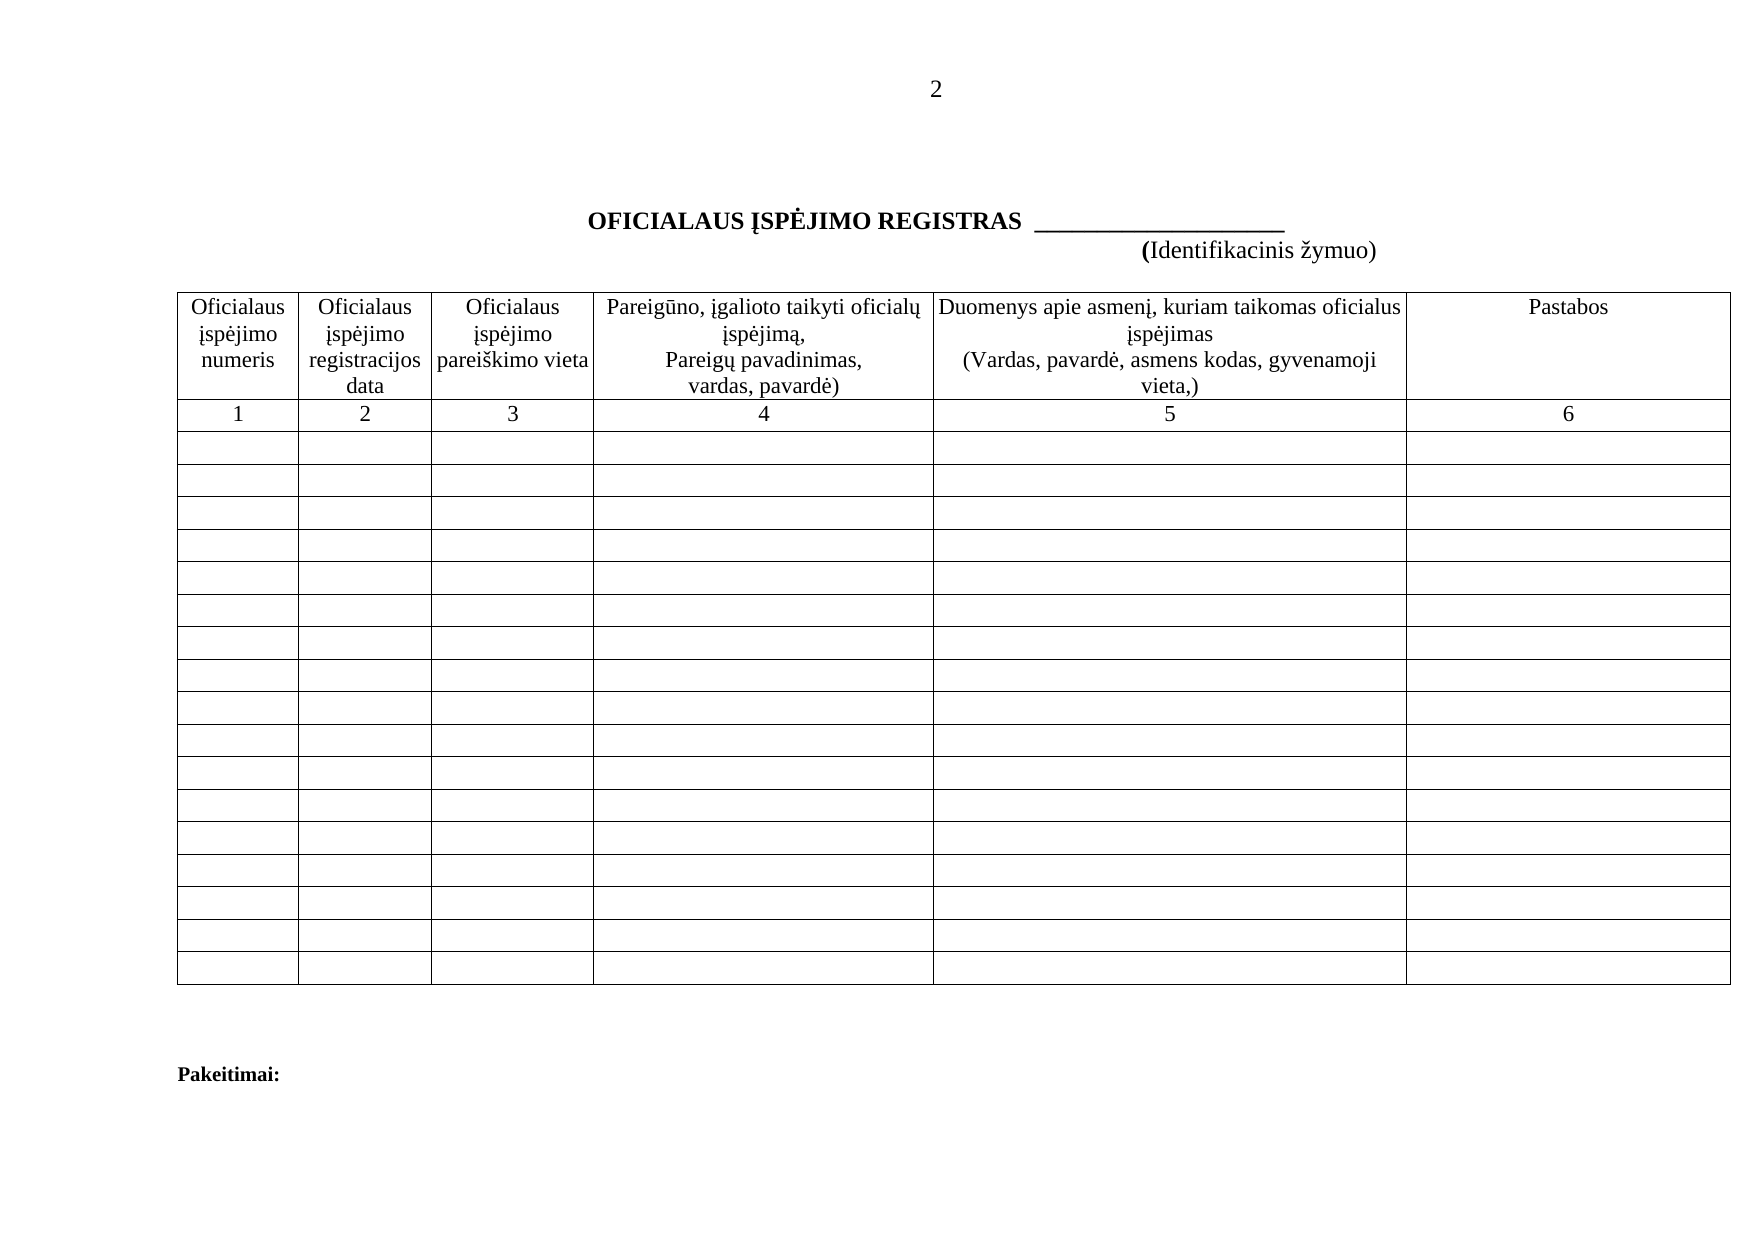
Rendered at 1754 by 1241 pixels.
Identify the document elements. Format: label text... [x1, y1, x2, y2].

table_cell [299, 497, 431, 529]
table_cell [1407, 887, 1730, 919]
table_cell [934, 920, 1406, 951]
table_cell [594, 465, 933, 496]
table_cell [299, 530, 431, 561]
table_cell [594, 725, 933, 756]
table_cell [299, 465, 431, 496]
table_cell [178, 855, 298, 886]
table_cell [178, 530, 298, 561]
table_header Oficialaus įspėjimo registracijos data [299, 293, 431, 399]
table_cell [299, 725, 431, 756]
table_cell [1407, 432, 1730, 464]
table_cell [299, 887, 431, 919]
table_cell [178, 757, 298, 789]
table_cell [934, 562, 1406, 594]
table_cell [299, 920, 431, 951]
table_cell [1407, 595, 1730, 626]
table_cell 6 [1407, 400, 1730, 431]
table_cell [432, 692, 593, 724]
table_cell [178, 595, 298, 626]
table_cell [432, 465, 593, 496]
table_cell [594, 855, 933, 886]
table_header Oficialaus įspėjimo pareiškimo vieta [432, 293, 593, 399]
table_cell [594, 562, 933, 594]
table_cell [934, 887, 1406, 919]
table_cell [432, 952, 593, 984]
table_cell [1407, 725, 1730, 756]
table_cell [299, 757, 431, 789]
table_cell [299, 562, 431, 594]
table_cell [1407, 952, 1730, 984]
table_cell [934, 855, 1406, 886]
table_cell [934, 660, 1406, 691]
table_header Pastabos [1407, 293, 1730, 399]
table_cell [594, 692, 933, 724]
table_cell [432, 855, 593, 886]
table_cell [594, 595, 933, 626]
table_cell [1407, 790, 1730, 821]
table_cell [432, 595, 593, 626]
table_cell [934, 757, 1406, 789]
table_cell [432, 887, 593, 919]
table_cell [1407, 855, 1730, 886]
table_cell [1407, 562, 1730, 594]
table_cell [934, 432, 1406, 464]
table_cell [299, 627, 431, 659]
table_cell [299, 660, 431, 691]
table_cell [178, 887, 298, 919]
table_cell [934, 497, 1406, 529]
table_cell [432, 920, 593, 951]
table_cell [934, 790, 1406, 821]
table_cell [432, 562, 593, 594]
table_cell [432, 530, 593, 561]
table_cell [432, 432, 593, 464]
table_cell [178, 952, 298, 984]
table_cell [299, 822, 431, 854]
table_cell [299, 595, 431, 626]
table_header Oficialaus įspėjimo numeris [178, 293, 298, 399]
table_cell [178, 432, 298, 464]
table_cell [594, 822, 933, 854]
table_cell [594, 887, 933, 919]
table_cell [178, 822, 298, 854]
table_cell [1407, 692, 1730, 724]
table_cell [432, 725, 593, 756]
table_cell [178, 627, 298, 659]
table_cell [432, 627, 593, 659]
table_cell [934, 725, 1406, 756]
table_cell [178, 497, 298, 529]
table_cell [934, 692, 1406, 724]
table_cell [178, 465, 298, 496]
table_cell [934, 952, 1406, 984]
table_cell [299, 790, 431, 821]
text (identifikacinis žymuo) [627, 235, 1695, 263]
table_cell [178, 562, 298, 594]
table_header Duomenys apie asmenį, kuriam taikomas oficialus įspėjimas (vardas, pavardė, asmens kodas, gyvenamoji vieta,) [934, 293, 1406, 399]
table_cell [432, 757, 593, 789]
table_cell [178, 920, 298, 951]
table_cell [299, 432, 431, 464]
table_cell [432, 660, 593, 691]
table_cell [178, 692, 298, 724]
table_cell [1407, 660, 1730, 691]
table_cell [594, 497, 933, 529]
table_cell [432, 822, 593, 854]
table_cell [432, 790, 593, 821]
table_cell [934, 595, 1406, 626]
table_cell [178, 790, 298, 821]
table_cell 5 [934, 400, 1406, 431]
table_cell [1407, 627, 1730, 659]
table_cell [594, 790, 933, 821]
table_cell 1 [178, 400, 298, 431]
table_cell [594, 432, 933, 464]
table_header Pareigūno, įgalioto taikyti oficialų įspėjimą, Pareigų pavadinimas, vardas, pavardė) [594, 293, 933, 399]
text Pakeitimai: [177, 1062, 1695, 1086]
table_cell 3 [432, 400, 593, 431]
table_cell [1407, 465, 1730, 496]
table_cell [1407, 920, 1730, 951]
table_cell [594, 952, 933, 984]
table_cell 2 [299, 400, 431, 431]
table_cell [178, 660, 298, 691]
table_cell [299, 692, 431, 724]
table_cell [432, 497, 593, 529]
table_cell [594, 660, 933, 691]
table_cell [594, 627, 933, 659]
table_cell [1407, 822, 1730, 854]
table_cell 4 [594, 400, 933, 431]
table_cell [934, 822, 1406, 854]
table_cell [594, 757, 933, 789]
table_cell [934, 530, 1406, 561]
table_cell [934, 627, 1406, 659]
table_cell [594, 920, 933, 951]
table_cell [1407, 757, 1730, 789]
table_cell [934, 465, 1406, 496]
table_cell [178, 725, 298, 756]
table_cell [299, 952, 431, 984]
table_cell [1407, 530, 1730, 561]
table_cell [594, 530, 933, 561]
text OFICIALaus ĮSPĖJIMo registras ____________________ [177, 206, 1695, 235]
table_cell [299, 855, 431, 886]
table_cell [1407, 497, 1730, 529]
